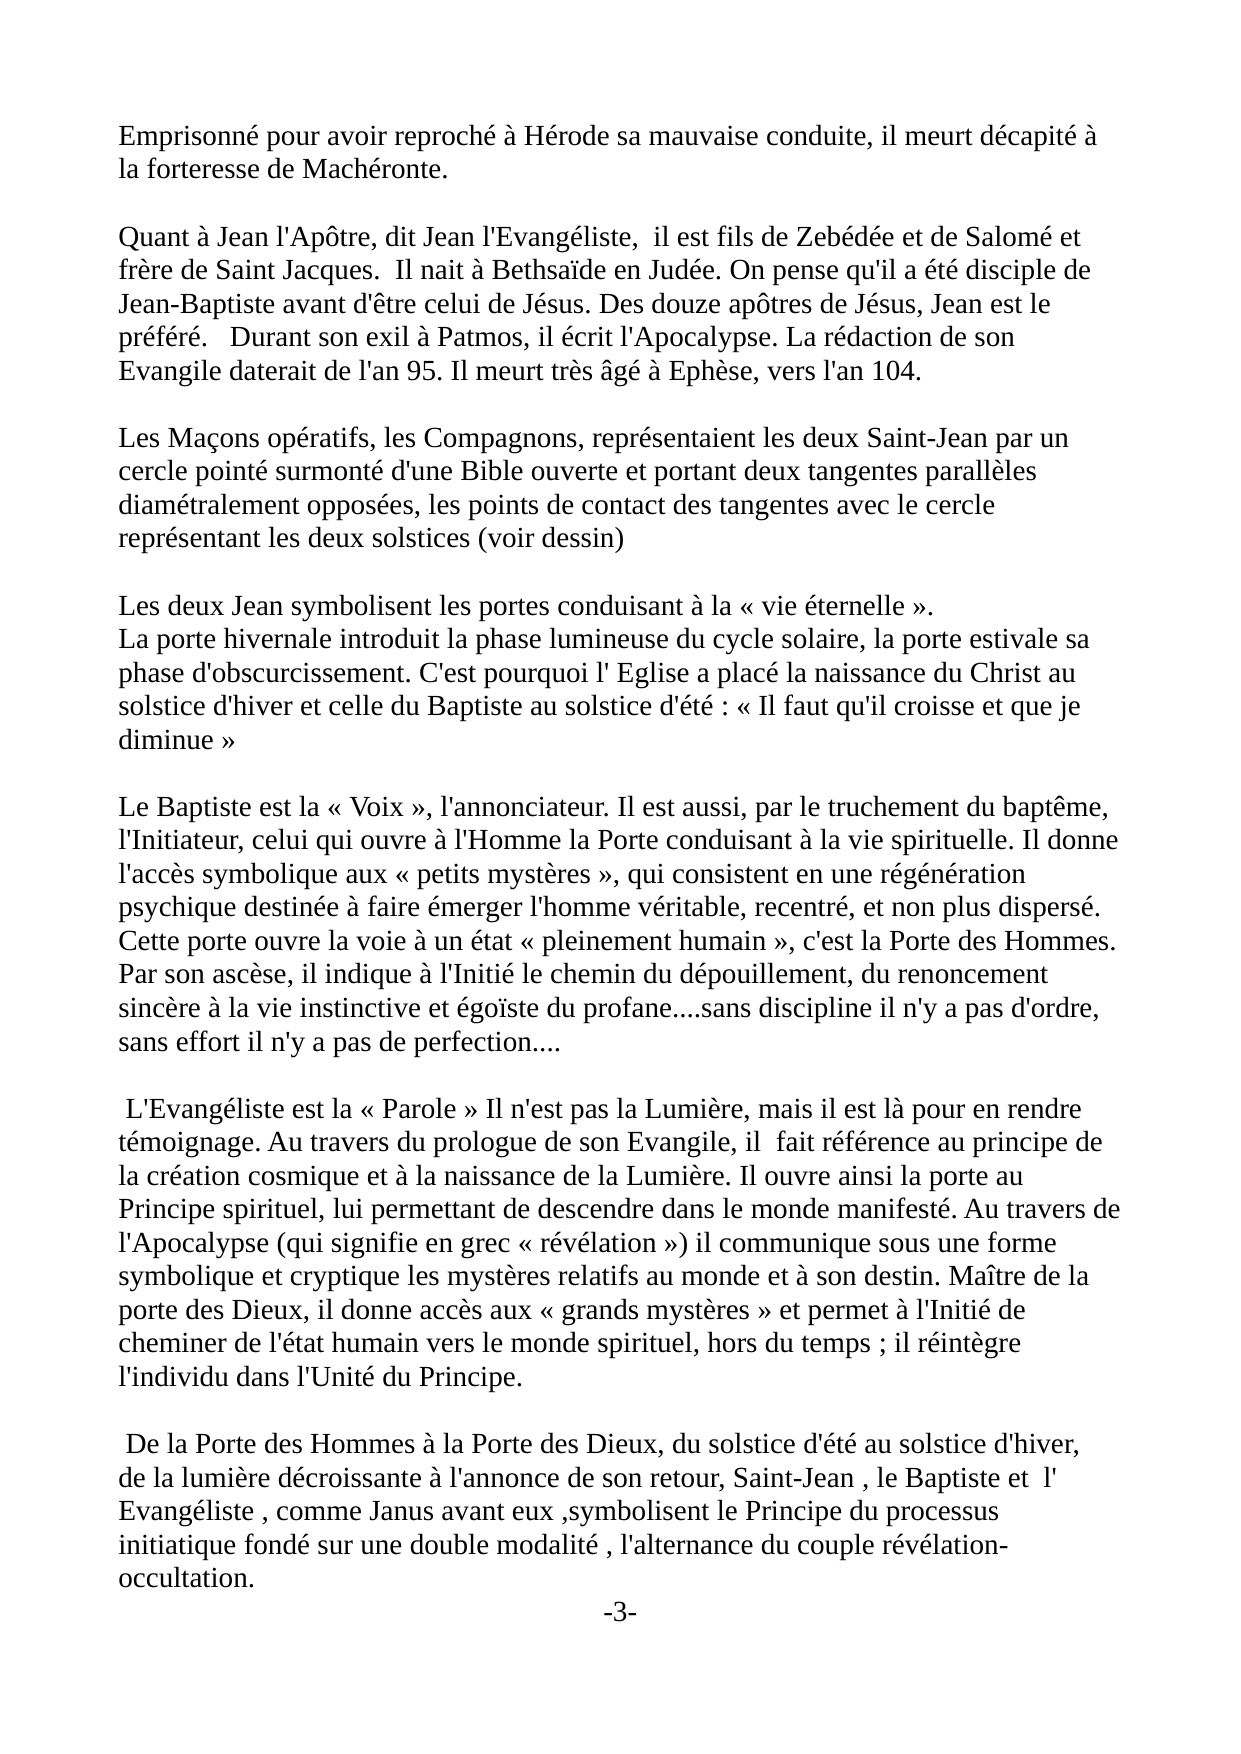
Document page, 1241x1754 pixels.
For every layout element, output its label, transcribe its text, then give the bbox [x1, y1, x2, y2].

text Quant à Jean l'Apôtre, dit Jean l'Evangéliste, il est fils de Zebédée et de Salomé et frère de Saint Jacques. Il nait à Bethsaïde en Judée. On pense qu'il a été disciple de Jean-Baptiste avant d'être celui de Jésus. Des douze apôtres de Jésus, Jean est le préféré. Durant son exil à Patmos, il écrit l'Apocalypse. La rédaction de son Evangile daterait de l'an 95. Il meurt très âgé à Ephèse, vers l'an 104. [118, 219, 1122, 386]
text Les Maçons opératifs, les Compagnons, représentaient les deux Saint-Jean par un cercle pointé surmonté d'une Bible ouverte et portant deux tangentes parallèles diamétralement opposées, les points de contact des tangentes avec le cercle représentant les deux solstices (voir dessin) [118, 420, 1122, 554]
text La porte hivernale introduit la phase lumineuse du cycle solaire, la porte estivale sa phase d'obscurcissement. C'est pourquoi l' Eglise a placé la naissance du Christ au solstice d'hiver et celle du Baptiste au solstice d'été : « Il faut qu'il croisse et que je diminue » [118, 621, 1122, 755]
text Le Baptiste est la « Voix », l'annonciateur. Il est aussi, par le truchement du baptême, l'Initiateur, celui qui ouvre à l'Homme la Porte conduisant à la vie spirituelle. Il donne l'accès symbolique aux « petits mystères », qui consistent en une régénération psychique destinée à faire émerger l'homme véritable, recentré, et non plus dispersé. Cette porte ouvre la voie à un état « pleinement humain », c'est la Porte des Hommes. Par son ascèse, il indique à l'Initié le chemin du dépouillement, du renoncement sincère à la vie instinctive et égoïste du profane....sans discipline il n'y a pas d'ordre, sans effort il n'y a pas de perfection.... [118, 789, 1122, 1057]
text -3- [118, 1594, 1122, 1627]
text Emprisonné pour avoir reproché à Hérode sa mauvaise conduite, il meurt décapité à la forteresse de Machéronte. [118, 118, 1122, 185]
text L'Evangéliste est la « Parole » Il n'est pas la Lumière, mais il est là pour en rendre témoignage. Au travers du prologue de son Evangile, il fait référence au principe de la création cosmique et à la naissance de la Lumière. Il ouvre ainsi la porte au Principe spirituel, lui permettant de descendre dans le monde manifesté. Au travers de l'Apocalypse (qui signifie en grec « révélation ») il communique sous une forme symbolique et cryptique les mystères relatifs au monde et à son destin. Maître de la porte des Dieux, il donne accès aux « grands mystères » et permet à l'Initié de cheminer de l'état humain vers le monde spirituel, hors du temps ; il réintègre l'individu dans l'Unité du Principe. [118, 1091, 1122, 1393]
text De la Porte des Hommes à la Porte des Dieux, du solstice d'été au solstice d'hiver, de la lumière décroissante à l'annonce de son retour, Saint-Jean , le Baptiste et l' Evangéliste , comme Janus avant eux ,symbolisent le Principe du processus initiatique fondé sur une double modalité , l'alternance du couple révélation-occultation. [118, 1426, 1122, 1594]
text Les deux Jean symbolisent les portes conduisant à la « vie éternelle ». [118, 588, 1122, 621]
